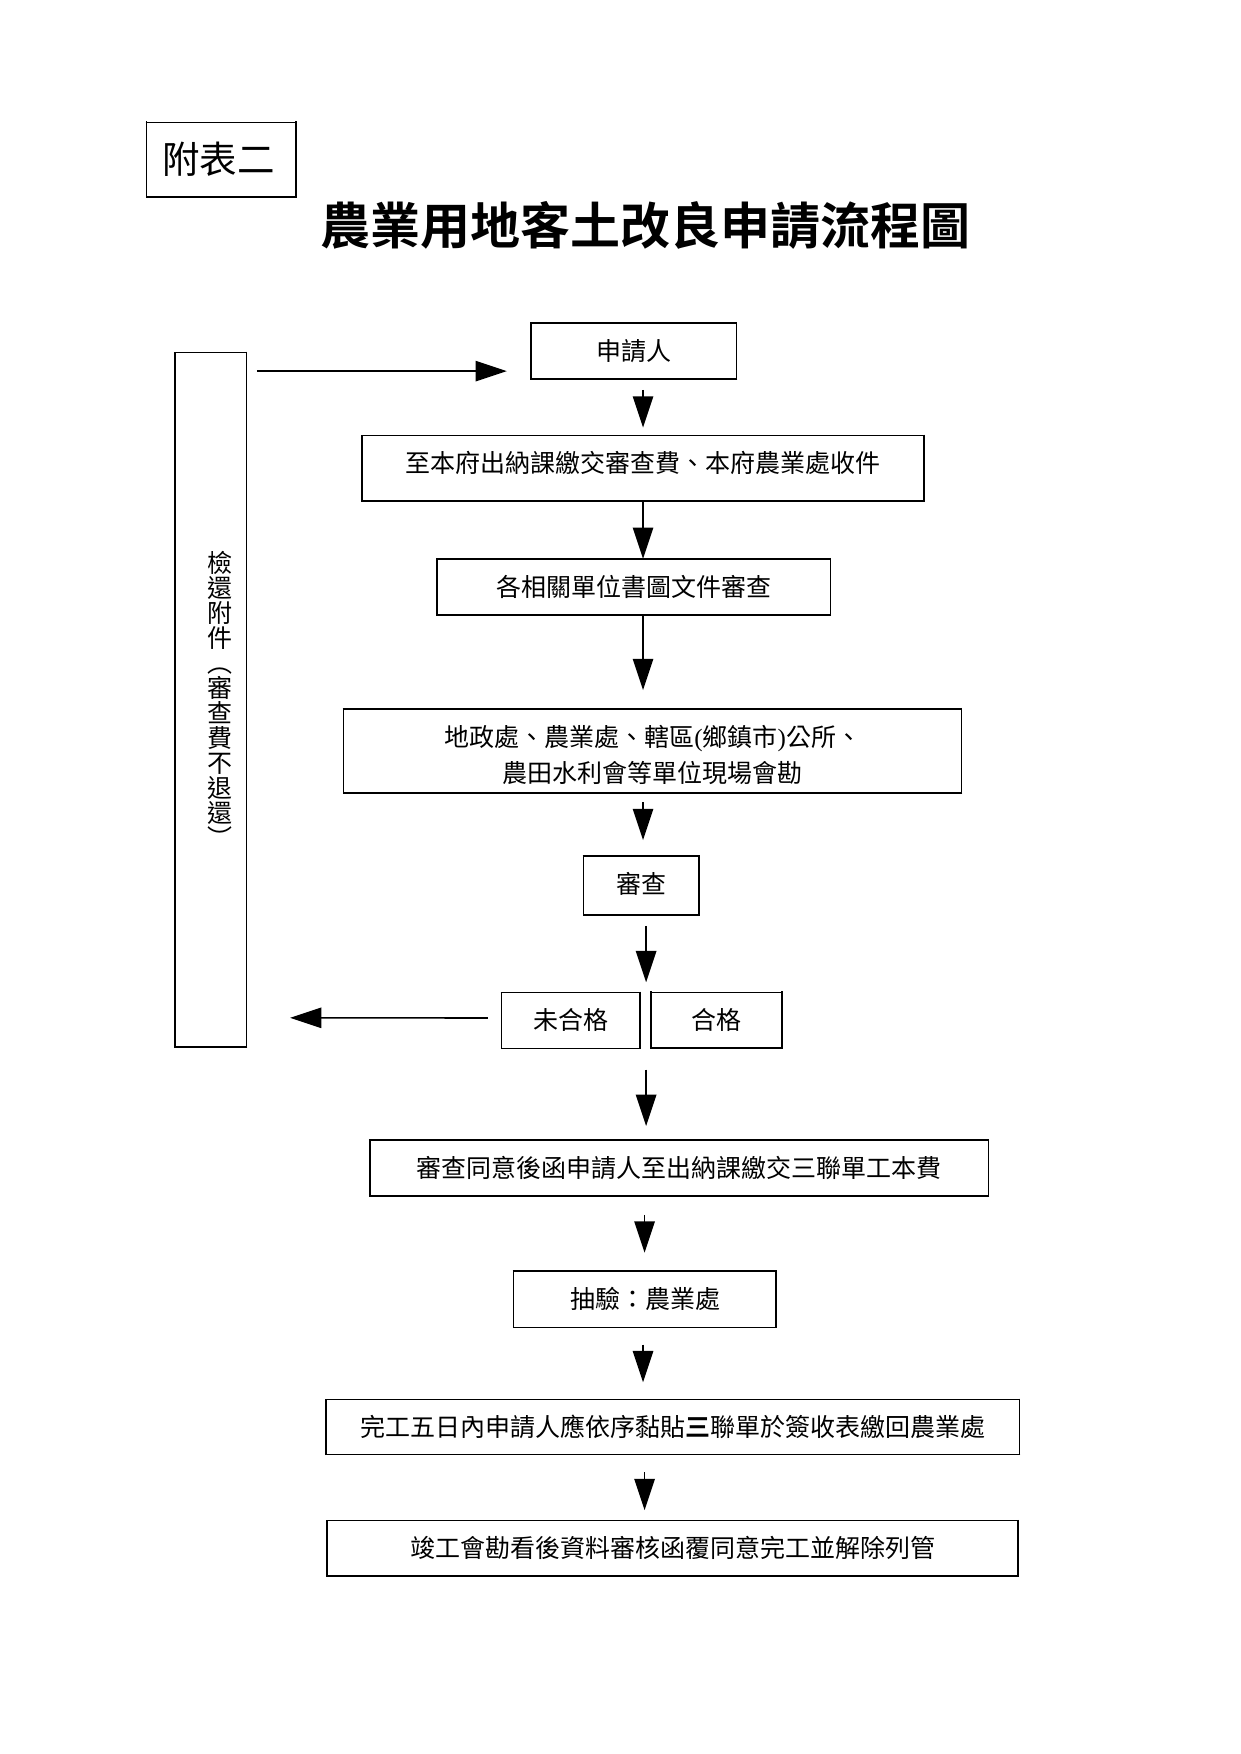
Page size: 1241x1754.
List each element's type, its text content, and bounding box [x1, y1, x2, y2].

text 各相關單位書圖文件審查 [453, 567, 815, 603]
text 抽驗：農業處 [529, 1279, 760, 1316]
text 合格 [667, 1000, 766, 1037]
text 申請人 [546, 331, 721, 367]
text 至本府出納課繳交審查費、本府農業處收件 [378, 443, 908, 480]
text 地政處、農業處、轄區(鄉鎮市)公所、 [359, 717, 946, 753]
text 檢還附件（審查費不退還） [202, 368, 238, 1031]
text 竣工會勘看後資料審核函覆同意完工並解除列管 [342, 1529, 1002, 1565]
text 審查同意後函申請人至出納課繳交三聯單工本費 [386, 1148, 972, 1184]
text 未合格 [517, 1001, 624, 1037]
text 附表二 [162, 130, 280, 185]
text 農田水利會等單位現場會勘 [359, 753, 946, 785]
text 審查 [599, 864, 683, 901]
text 農業用地客土改良申請流程圖 [118, 186, 1122, 259]
text 完工五日內申請人應依序黏貼三聯單於簽收表繳回農業處 [342, 1408, 1004, 1444]
